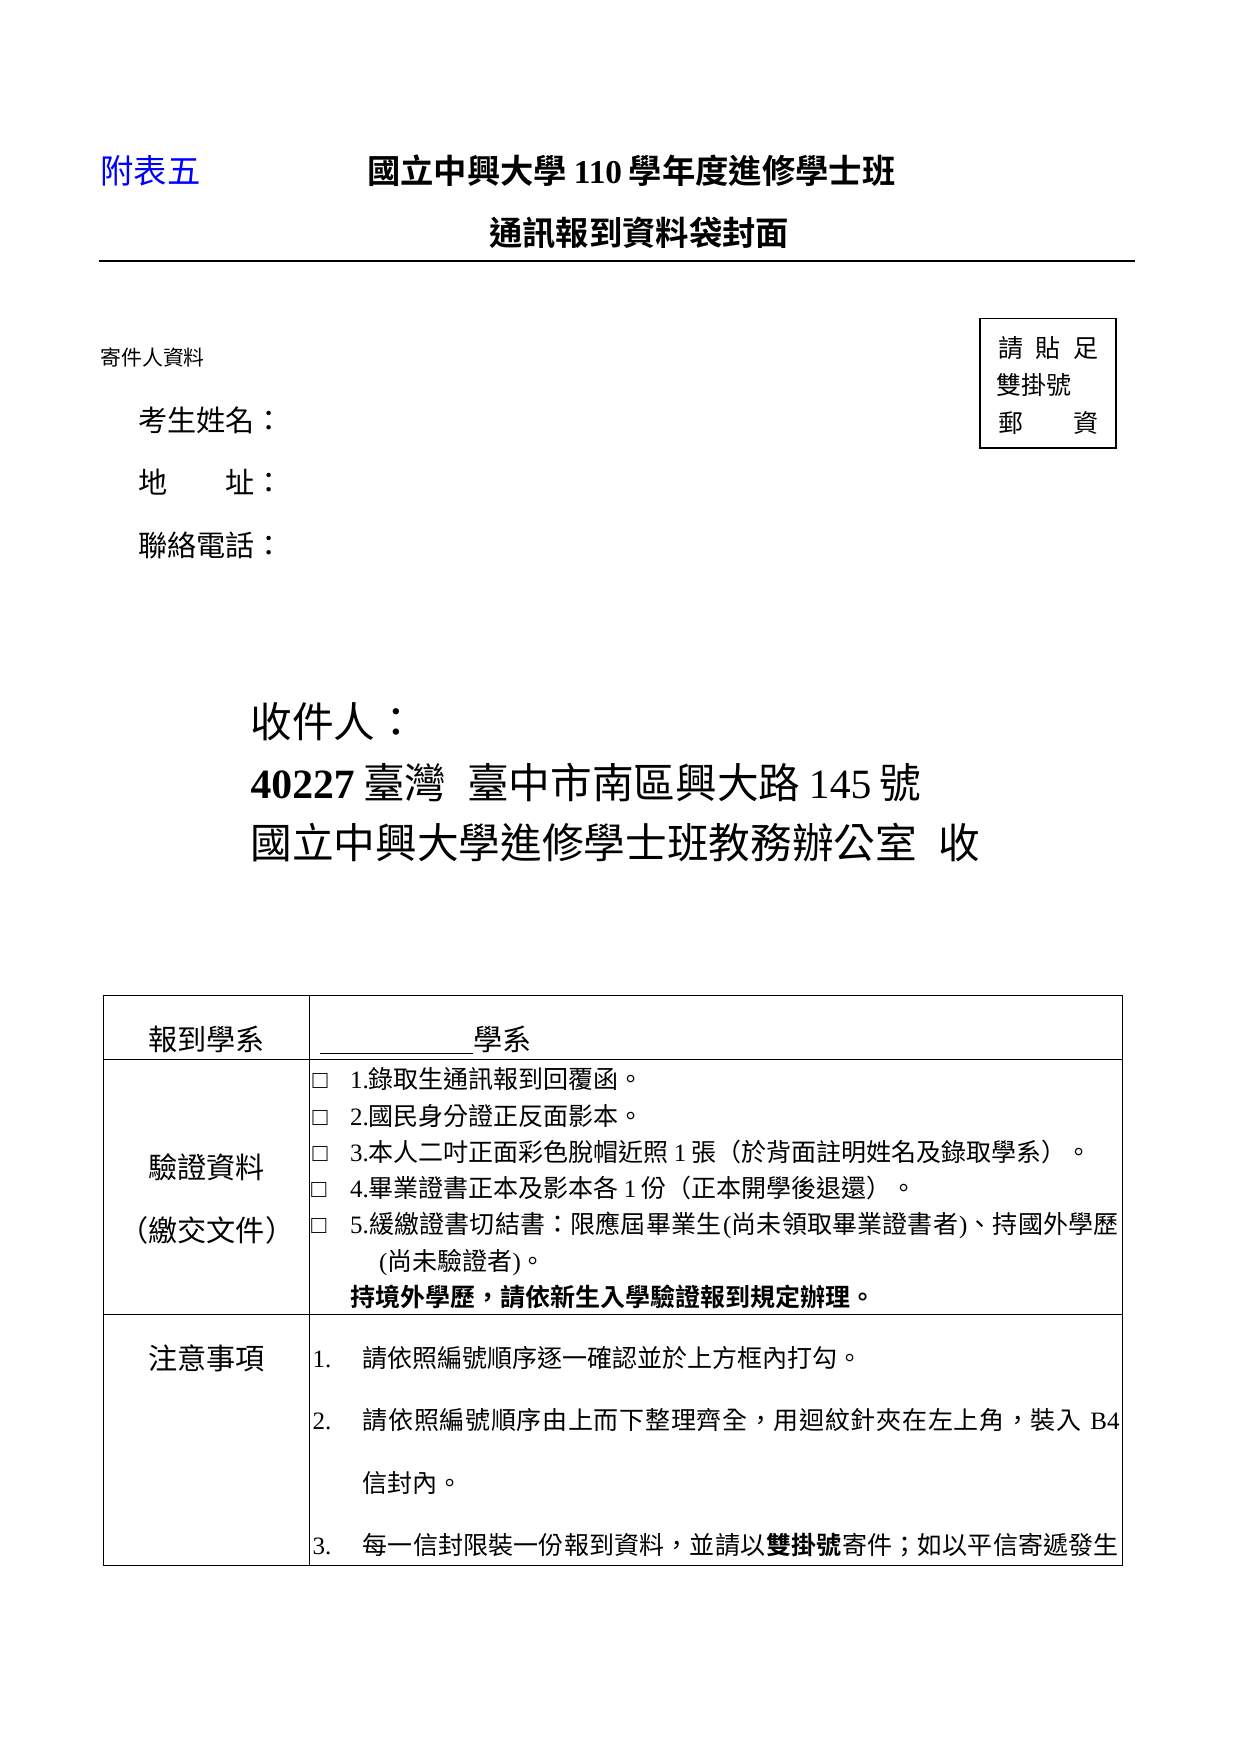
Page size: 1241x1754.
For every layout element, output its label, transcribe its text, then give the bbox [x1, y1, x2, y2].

text 考生姓名： [138, 377, 979, 439]
text 雙掛號 [996, 364, 1100, 402]
table_cell 驗證資料 （繳交文件） [104, 1060, 309, 1314]
text 聯絡電話： [138, 502, 1140, 564]
table_cell 請依照編號順序逐一確認並於上方框內打勾。 請依照編號順序由上而下整理齊全，用迴紋針夾在左上角，裝入B4信封內。 每一信封限裝一份報到資料，並請以雙掛號寄件；如以平信寄遞發生 [310, 1315, 1122, 1565]
text [1117, 377, 1140, 439]
text 郵 資 [996, 402, 1100, 439]
text 寄件人資料 [100, 314, 1140, 377]
table_header 學系 [310, 996, 1122, 1059]
text 收件人： [250, 689, 1140, 750]
text 40227臺灣 臺中市南區興大路145號 [250, 750, 1140, 810]
text 通訊報到資料袋封面 [138, 189, 1140, 252]
text 地 址： [138, 439, 1140, 502]
table_cell 1.錄取生通訊報到回覆函。 2.國民身分證正反面影本。 3.本人二吋正面彩色脫帽近照1張（於背面註明姓名及錄取學系）。 4.畢業證書正本及影本各1份（正本開學後退還）。 5.緩繳證書切結書：限應屆畢業生(尚未領取畢業證書者)、持國外學歷(尚未驗證者)。 持境外學歷，請依新生入學驗證報到規定辦理。 [310, 1060, 1122, 1314]
text 寄件人資料 [981, 319, 1115, 447]
text 附表五 國立中興大學110學年度進修學士班 [100, 127, 1140, 189]
text 國立中興大學進修學士班教務辦公室 收 [250, 810, 1140, 870]
text 請 貼 足 [996, 327, 1100, 364]
table_header 報到學系 [104, 996, 309, 1059]
table_cell 注意事項 [104, 1315, 309, 1565]
